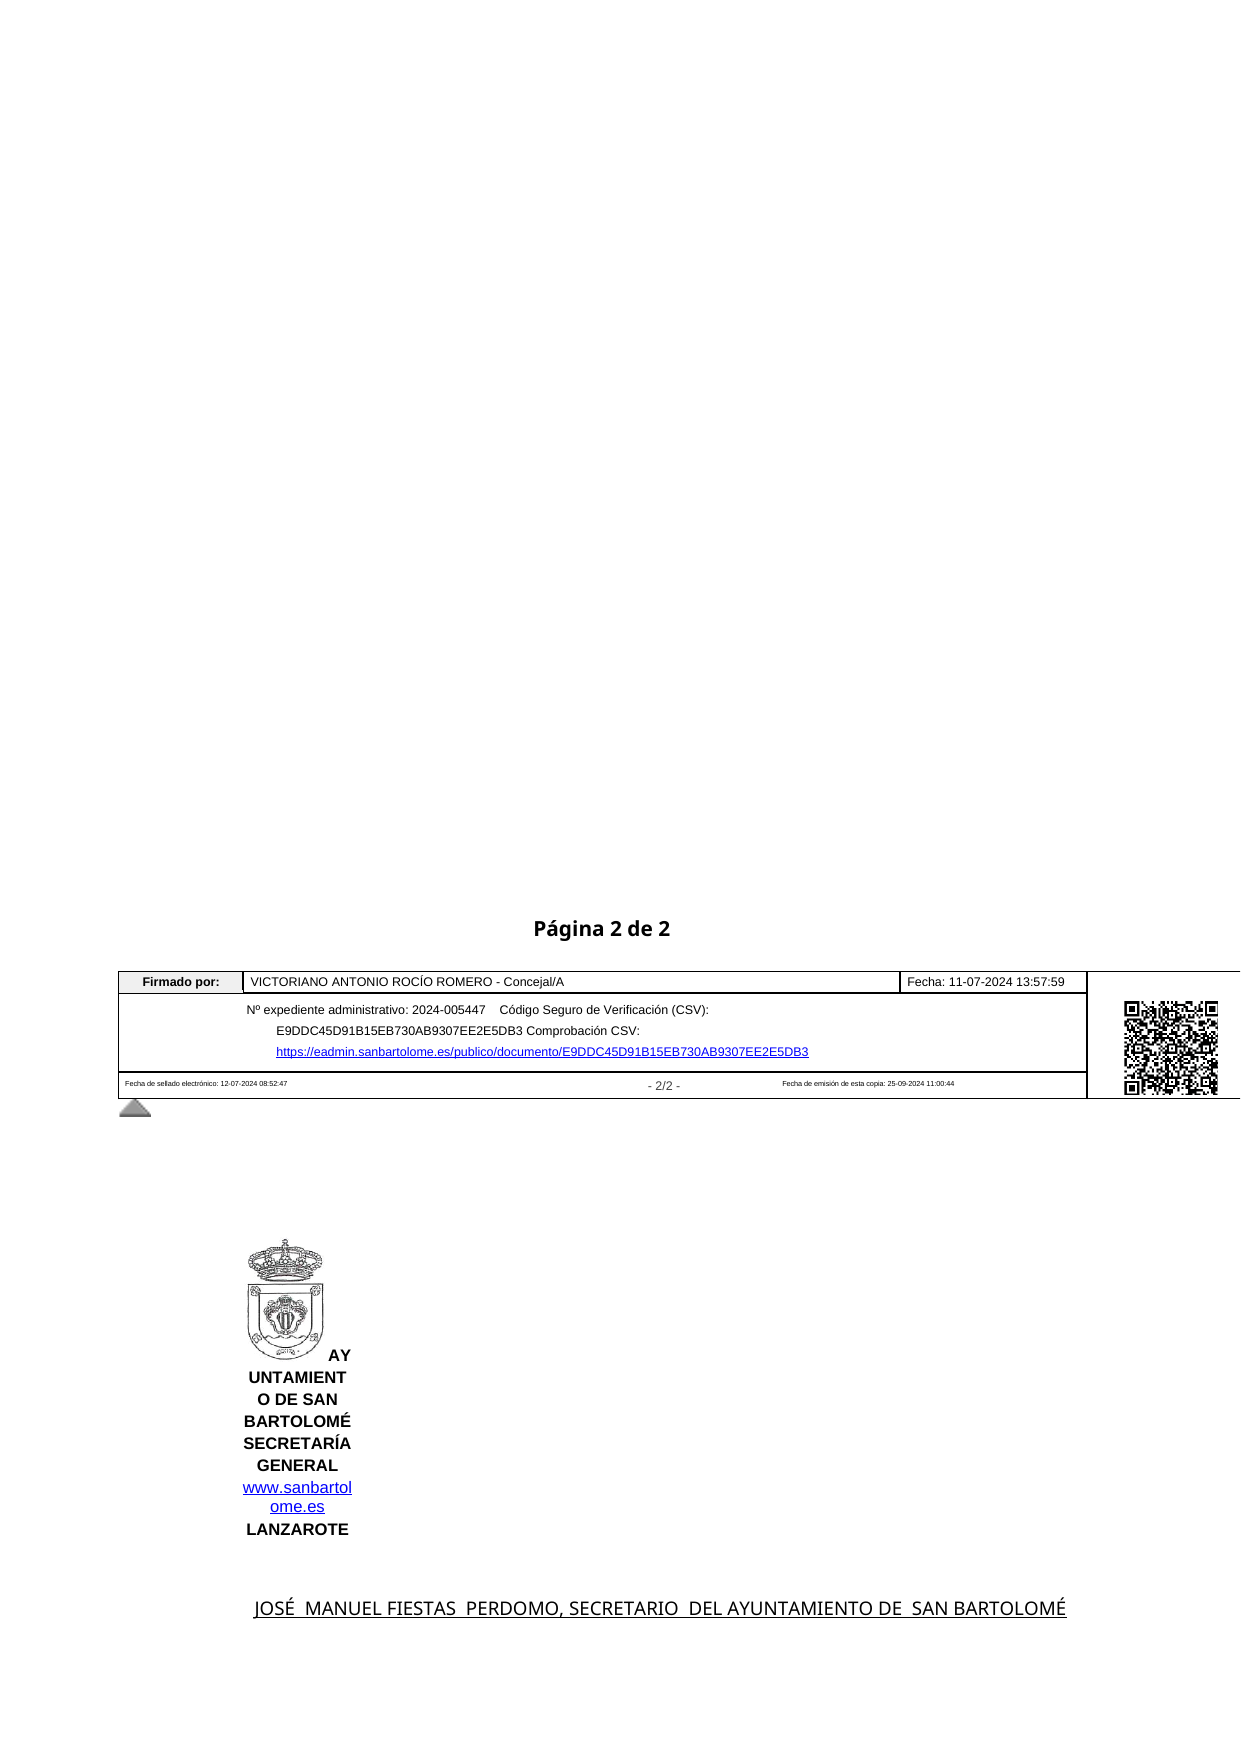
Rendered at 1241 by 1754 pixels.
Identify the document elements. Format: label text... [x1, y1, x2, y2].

table_header Fecha: 11-07-2024 13:57:59 [901, 972, 1086, 992]
text JOSÉ MANUEL FIESTAS PERDOMO, SECRETARIO DEL AYUNTAMIENTO DE SAN BARTOLOMÉ [254, 1595, 1112, 1621]
text ome.es [242, 1495, 352, 1516]
text www.sanbartol [242, 1477, 352, 1494]
text LANZAROTE [243, 1519, 352, 1538]
table_cell Nº expediente administrativo: 2024-005447 Código Seguro de Verificación (CSV): E9DDC45D91B15EB730AB9307EE2E5DB3 Comprobación CSV: https://eadmin.sanbartolome.es/publico/documento/E9DDC45D91B15EB730AB9307EE2E5DB3 [119, 994, 1086, 1071]
table_header VICTORIANO ANTONIO ROCÍO ROMERO - Concejal/A [244, 972, 899, 992]
text Página 2 de 2 [270, 914, 933, 943]
table_header Firmado por: [119, 972, 242, 990]
table_cell Fecha de sellado electrónico: 12-07-2024 08:52:47 - 2/2 - Fecha de emisión de esta copia: 25-09-2024 11:00:44 [119, 1073, 1086, 1098]
table_header [1088, 972, 1240, 1098]
text AYUNTAMIENTO DE SAN BARTOLOMÉ SECRETARÍA GENERAL [242, 1238, 352, 1474]
